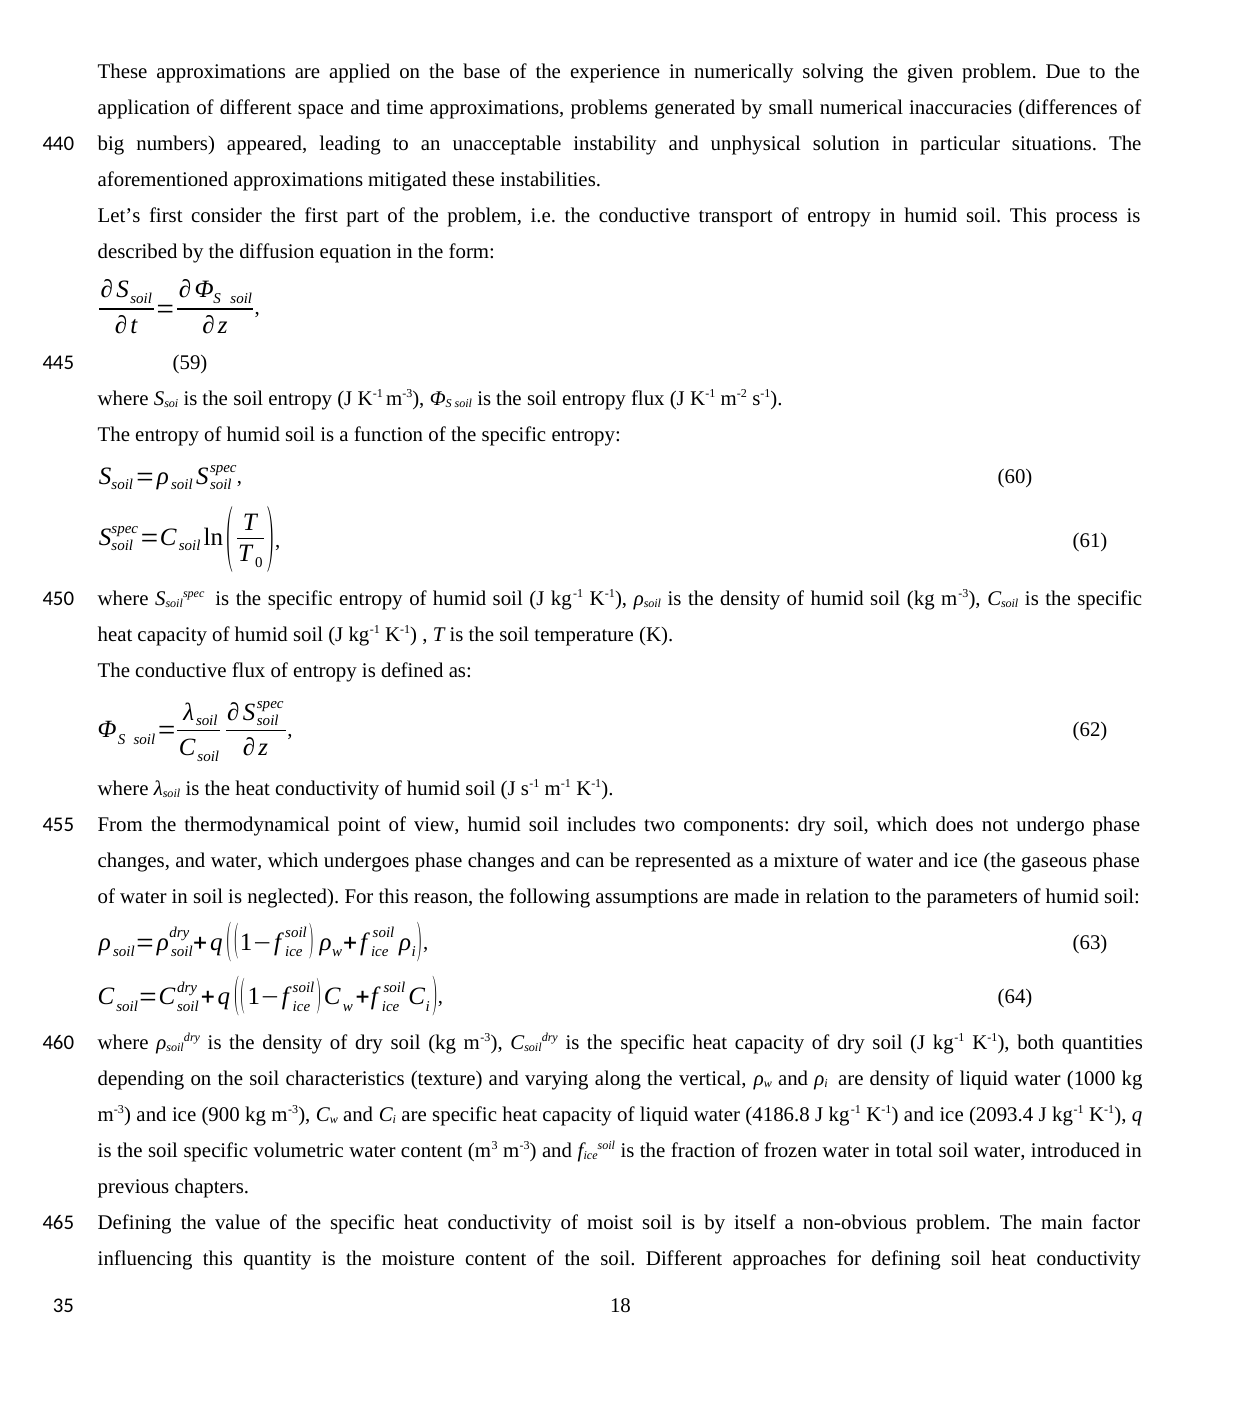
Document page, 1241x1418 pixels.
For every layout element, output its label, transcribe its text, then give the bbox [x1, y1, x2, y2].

text where λsoil is the heat conductivity of humid soil (J s-1 m-1 K-1). [97, 776, 1143, 800]
text where Ssoi is the soil entropy (J K-1 m-3), ΦS soil is the soil entropy flux (J K-1 m-2 s-1). [97, 386, 1143, 410]
text , (63) [97, 920, 1143, 963]
text These approximations are applied on the base of the experience in numerically solving the given problem. Due to the application of different space and time approximations, problems generated by small numerical inaccuracies (differences of big numbers) appeared, leading to an unacceptable instability and unphysical solution in particular situations. The aforementioned approximations mitigated these instabilities. [97, 59, 1143, 191]
text From the thermodynamical point of view, humid soil includes two components: dry soil, which does not undergo phase changes, and water, which undergoes phase changes and can be represented as a mixture of water and ice (the gaseous phase of water in soil is neglected). For this reason, the following assumptions are made in relation to the parameters of humid soil: [97, 812, 1143, 908]
text The conductive flux of entropy is defined as: [97, 658, 1143, 682]
text Let’s first consider the first part of the problem, i.e. the conductive transport of entropy in humid soil. This process is described by the diffusion equation in the form: [97, 203, 1143, 263]
text , (59) [97, 275, 1143, 374]
text Defining the value of the specific heat conductivity of moist soil is by itself a non-obvious problem. The main factor influencing this quantity is the moisture content of the soil. Different approaches for defining soil heat conductivity [97, 1210, 1143, 1270]
text The entropy of humid soil is a function of the specific entropy: [97, 422, 1143, 446]
text where Ssoilspec is the specific entropy of humid soil (J kg-1 K-1), ρsoil is the density of humid soil (kg m-3), Csoil is the specific heat capacity of humid soil (J kg-1 K-1) , T is the soil temperature (K). [97, 586, 1143, 646]
text where ρsoildry is the density of dry soil (kg m-3), Csoildry is the specific heat capacity of dry soil (J kg-1 K-1), both quantities depending on the soil characteristics (texture) and varying along the vertical, ρw and ρi are density of liquid water (1000 kg m-3) and ice (900 kg m-3), Cw and Ci are specific heat capacity of liquid water (4186.8 J kg-1 K-1) and ice (2093.4 J kg-1 K-1), q is the soil specific volumetric water content (m3 m-3) and ficesoil is the fraction of frozen water in total soil water, introduced in previous chapters. [97, 1030, 1143, 1198]
text , (64) [97, 975, 1143, 1018]
text , (61) [97, 505, 1143, 574]
text , (60) [97, 458, 1143, 493]
text , (62) [97, 694, 1143, 764]
